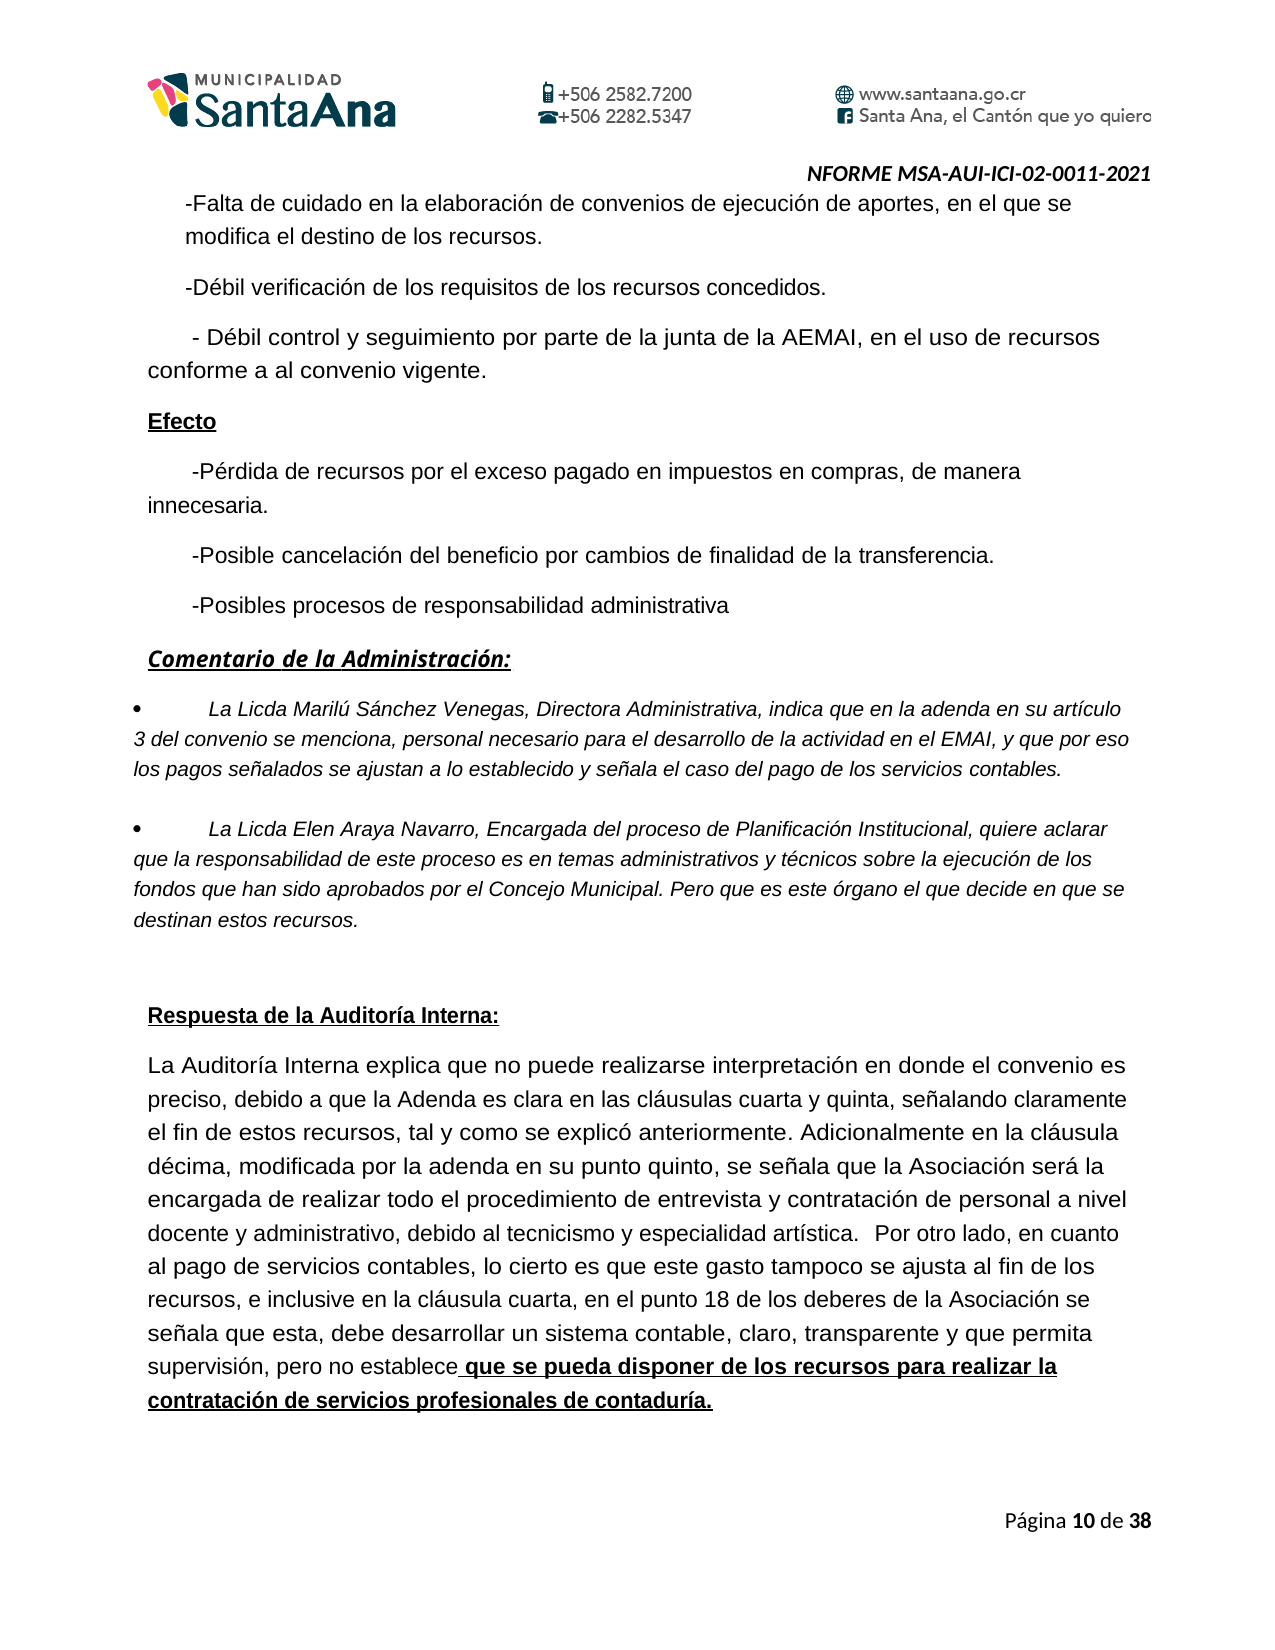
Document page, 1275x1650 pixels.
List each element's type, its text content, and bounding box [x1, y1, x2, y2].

text La Auditoría Interna explica que no puede realizarse interpretación en donde el convenio es preciso, debido a que la Adenda es clara en las cláusulas cuarta y quinta, señalando claramente el fin de estos recursos, tal y como se explicó anteriormente. Adicionalmente en la cláusula décima, modificada por la adenda en su punto quinto, se señala que la Asociación será la encargada de realizar todo el procedimiento de entrevista y contratación de personal a nivel docente y administrativo, debido al tecnicismo y especialidad artística. Por otro lado, en cuanto al pago de servicios contables, lo cierto es que este gasto tampoco se ajusta al fin de los recursos, e inclusive en la cláusula cuarta, en el punto 18 de los deberes de la Asociación se señala que esta, debe desarrollar un sistema contable, claro, transparente y que permita supervisión, pero no establece que se pueda disponer de los recursos para realizar la contratación de servicios profesionales de contaduría. [147, 1052, 1135, 1413]
list La Licda Marilú Sánchez Venegas, Directora Administrativa, indica que en la adenda en su artículo 3 del convenio se menciona, personal necesario para el desarrollo de la actividad en el EMAI, y que por eso los pagos señalados se ajustan a lo establecido y señala el caso del pago de los servicios contables. [133, 697, 1137, 781]
text -Débil verificación de los requisitos de los recursos concedidos. [185, 274, 1225, 300]
text -Falta de cuidado en la elaboración de convenios de ejecución de aportes, en el que se modifica el destino de los recursos. [185, 189, 1135, 249]
text -Posibles procesos de responsabilidad administrativa [192, 592, 1225, 618]
subtitle Efecto [147, 408, 1225, 434]
text - Débil control y seguimiento por parte de la junta de la AEMAI, en el uso de recursos conforme a al convenio vigente. [147, 324, 1135, 384]
text Comentario de la Administración: [147, 643, 1225, 674]
list La Licda Elen Araya Navarro, Encargada del proceso de Planificación Institucional, quiere aclarar que la responsabilidad de este proceso es en temas administrativos y técnicos sobre la ejecución de los fondos que han sido aprobados por el Concejo Municipal. Pero que es este órgano el que decide en que se destinan estos recursos. [133, 817, 1148, 931]
text -Posible cancelación del beneficio por cambios de finalidad de la transferencia. [192, 542, 1225, 568]
text -Pérdida de recursos por el exceso pagado en impuestos en compras, de manera innecesaria. [147, 458, 1135, 518]
subtitle NFORME MSA-AUI-ICI-02-0011-2021 [807, 159, 1225, 187]
subtitle Respuesta de la Auditoría Interna: [147, 1002, 1225, 1028]
